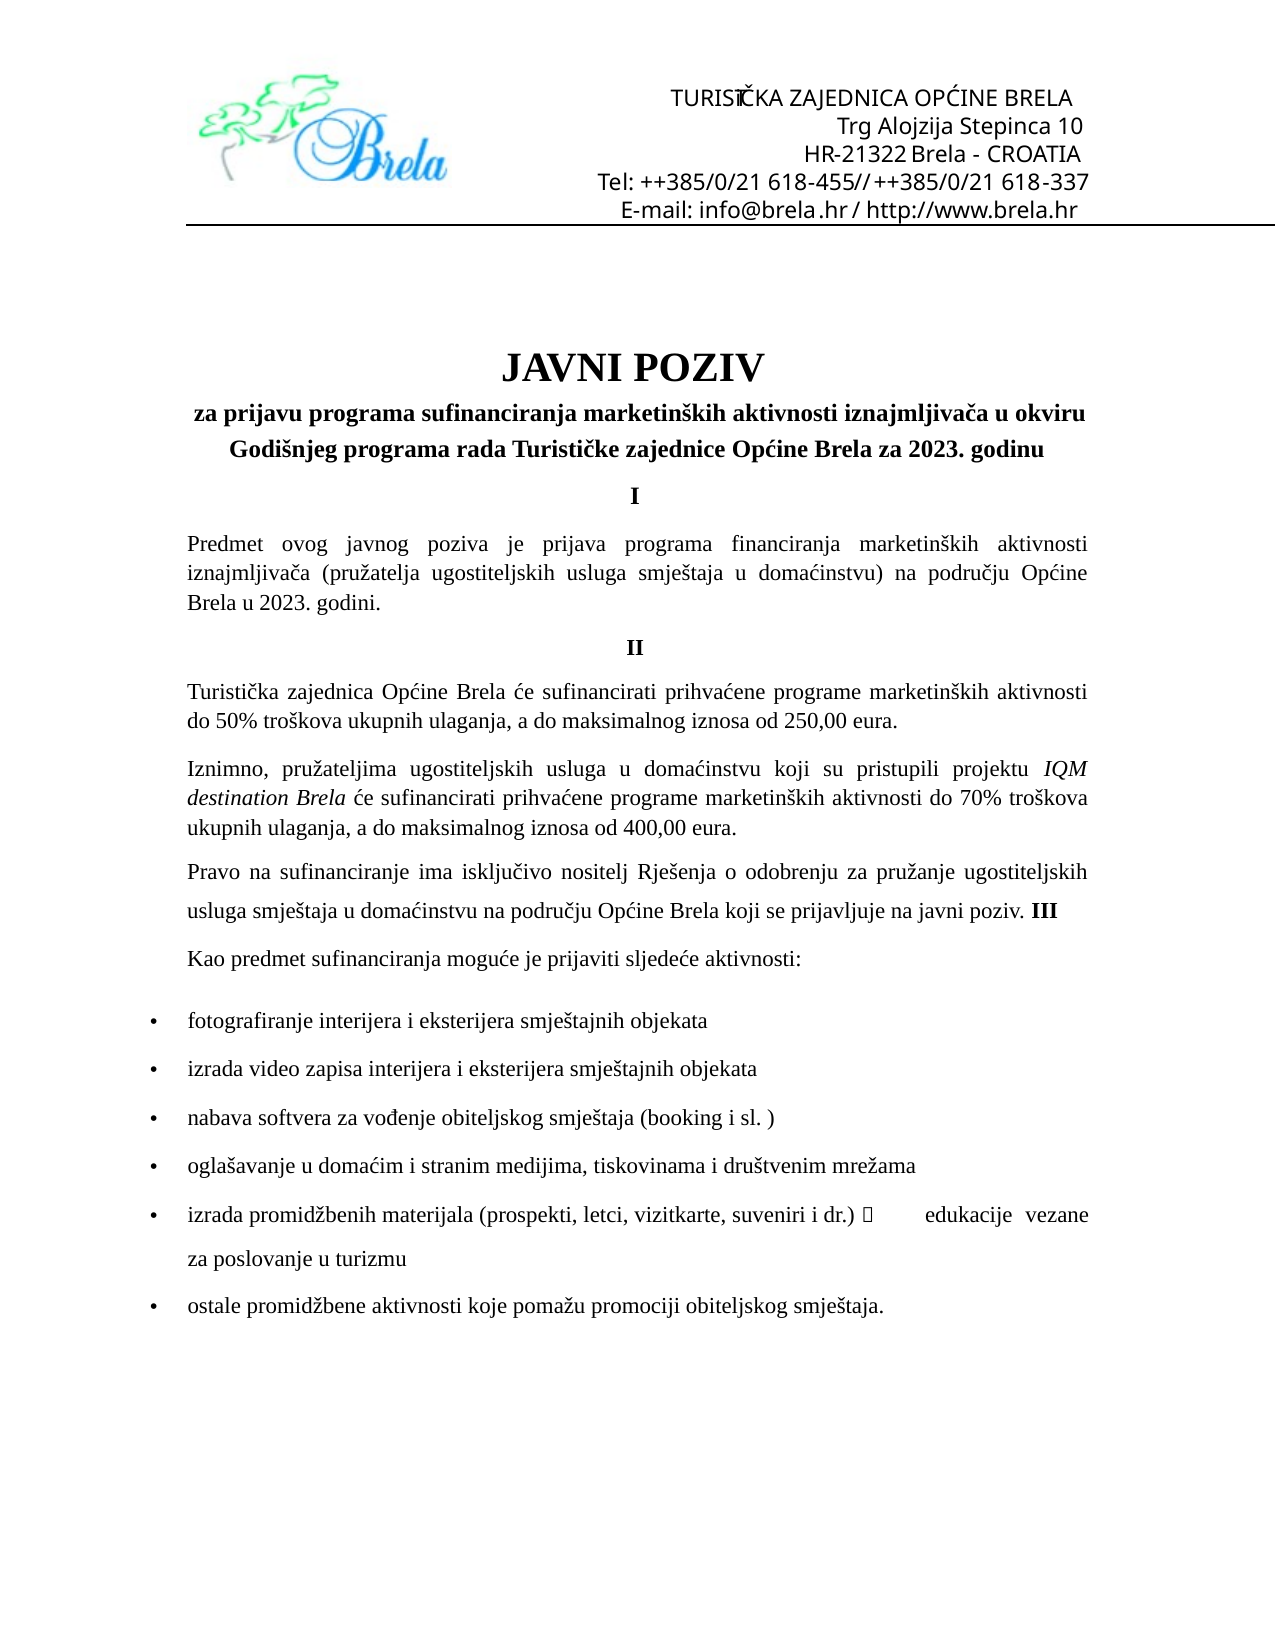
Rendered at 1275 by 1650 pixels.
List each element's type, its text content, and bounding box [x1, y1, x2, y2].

text Godišnjeg programa rada Turističke zajednice Općine Brela za 2023. godinu [229, 434, 1094, 463]
list oglašavanje u domaćim i stranim medijima, tiskovinama i društvenim mrežama [150, 1152, 1089, 1178]
text I [187, 481, 1088, 510]
list izrada video zapisa interijera i eksterijera smještajnih objekata [150, 1055, 1089, 1082]
text za prijavu programa sufinanciranja marketinških aktivnosti iznajmljivača u okviru [187, 398, 1094, 427]
text Predmet ovog javnog poziva je prijava programa financiranja marketinških aktivnosti iznajmljivača (pružatelja ugostiteljskih usluga smještaja u domaćinstvu) na području Općine Brela u 2023. godini. [187, 530, 1089, 615]
text Turistička zajednica Općine Brela će sufinancirati prihvaćene programe marketinških aktivnosti do 50% troškova ukupnih ulaganja, a do maksimalnog iznosa od 250,00 eura. [187, 678, 1089, 733]
list fotografiranje interijera i eksterijera smještajnih objekata [150, 1007, 1089, 1033]
text Pravo na sufinanciranje ima isključivo nositelj Rješenja o odobrenju za pružanje ugostiteljskih usluga smještaja u domaćinstvu na području Općine Brela koji se prijavljuje na javni poziv. III [187, 858, 1089, 923]
text II [187, 634, 1088, 660]
text JAVNI POZIV [187, 342, 1088, 390]
list izrada promidžbenih materijala (prospekti, letci, vizitkarte, suveniri i dr.)  edukacije vezane za poslovanje u turizmu [150, 1200, 1089, 1272]
list ostale promidžbene aktivnosti koje pomažu promociji obiteljskog smještaja. [150, 1292, 1089, 1319]
text Kao predmet sufinanciranja moguće je prijaviti sljedeće aktivnosti: [187, 945, 1089, 972]
text Iznimno, pružateljima ugostiteljskih usluga u domaćinstvu koji su pristupili projektu IQM destination Brela će sufinancirati prihvaćene programe marketinških aktivnosti do 70% troškova ukupnih ulaganja, a do maksimalnog iznosa od 400,00 eura. [187, 755, 1089, 840]
list nabava softvera za vođenje obiteljskog smještaja (booking i sl. ) [150, 1103, 1089, 1130]
